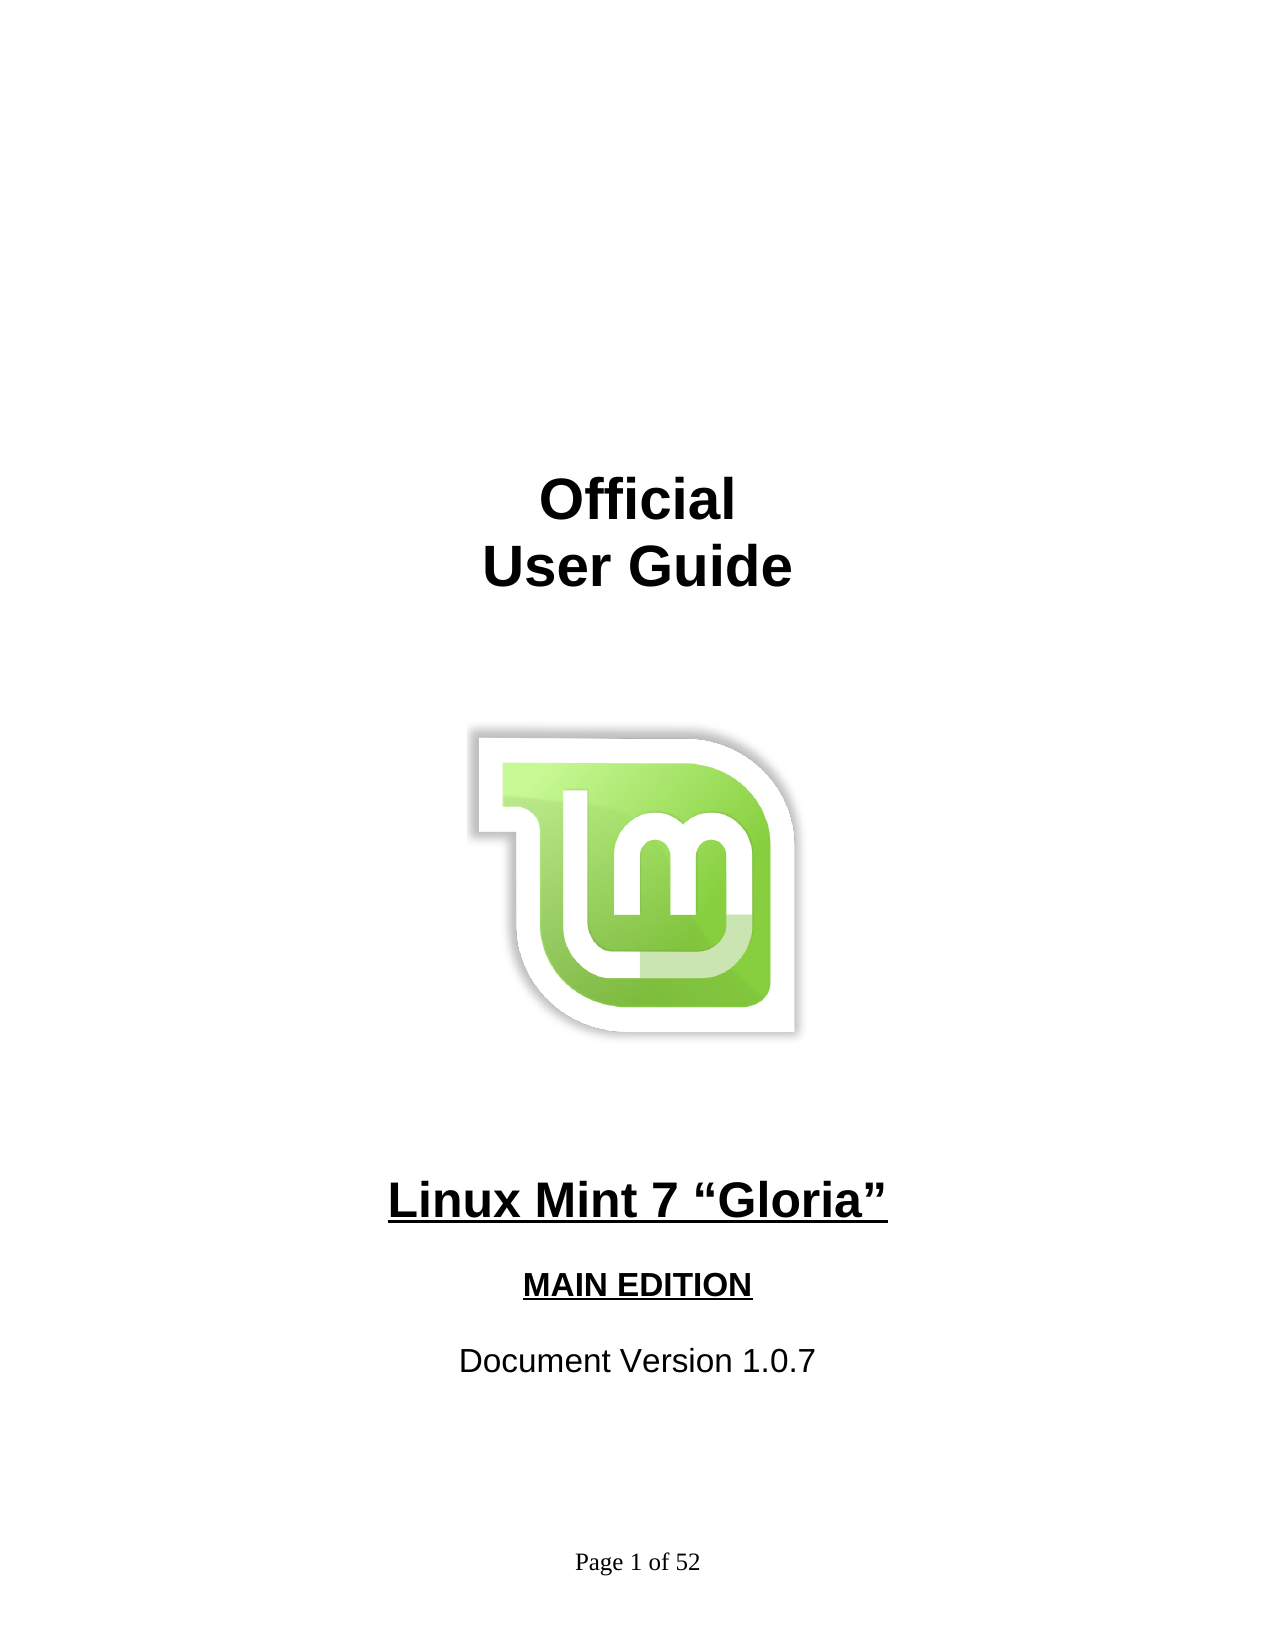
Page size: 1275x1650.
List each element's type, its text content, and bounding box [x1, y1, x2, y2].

picture [466, 722, 809, 1046]
text Main Edition [187, 1265, 1087, 1303]
text Linux Mint 7 “Gloria” [187, 1170, 1087, 1228]
text Document Version 1.0.7 [187, 1341, 1087, 1379]
text Official [187, 465, 1087, 532]
text User Guide [187, 532, 1087, 599]
